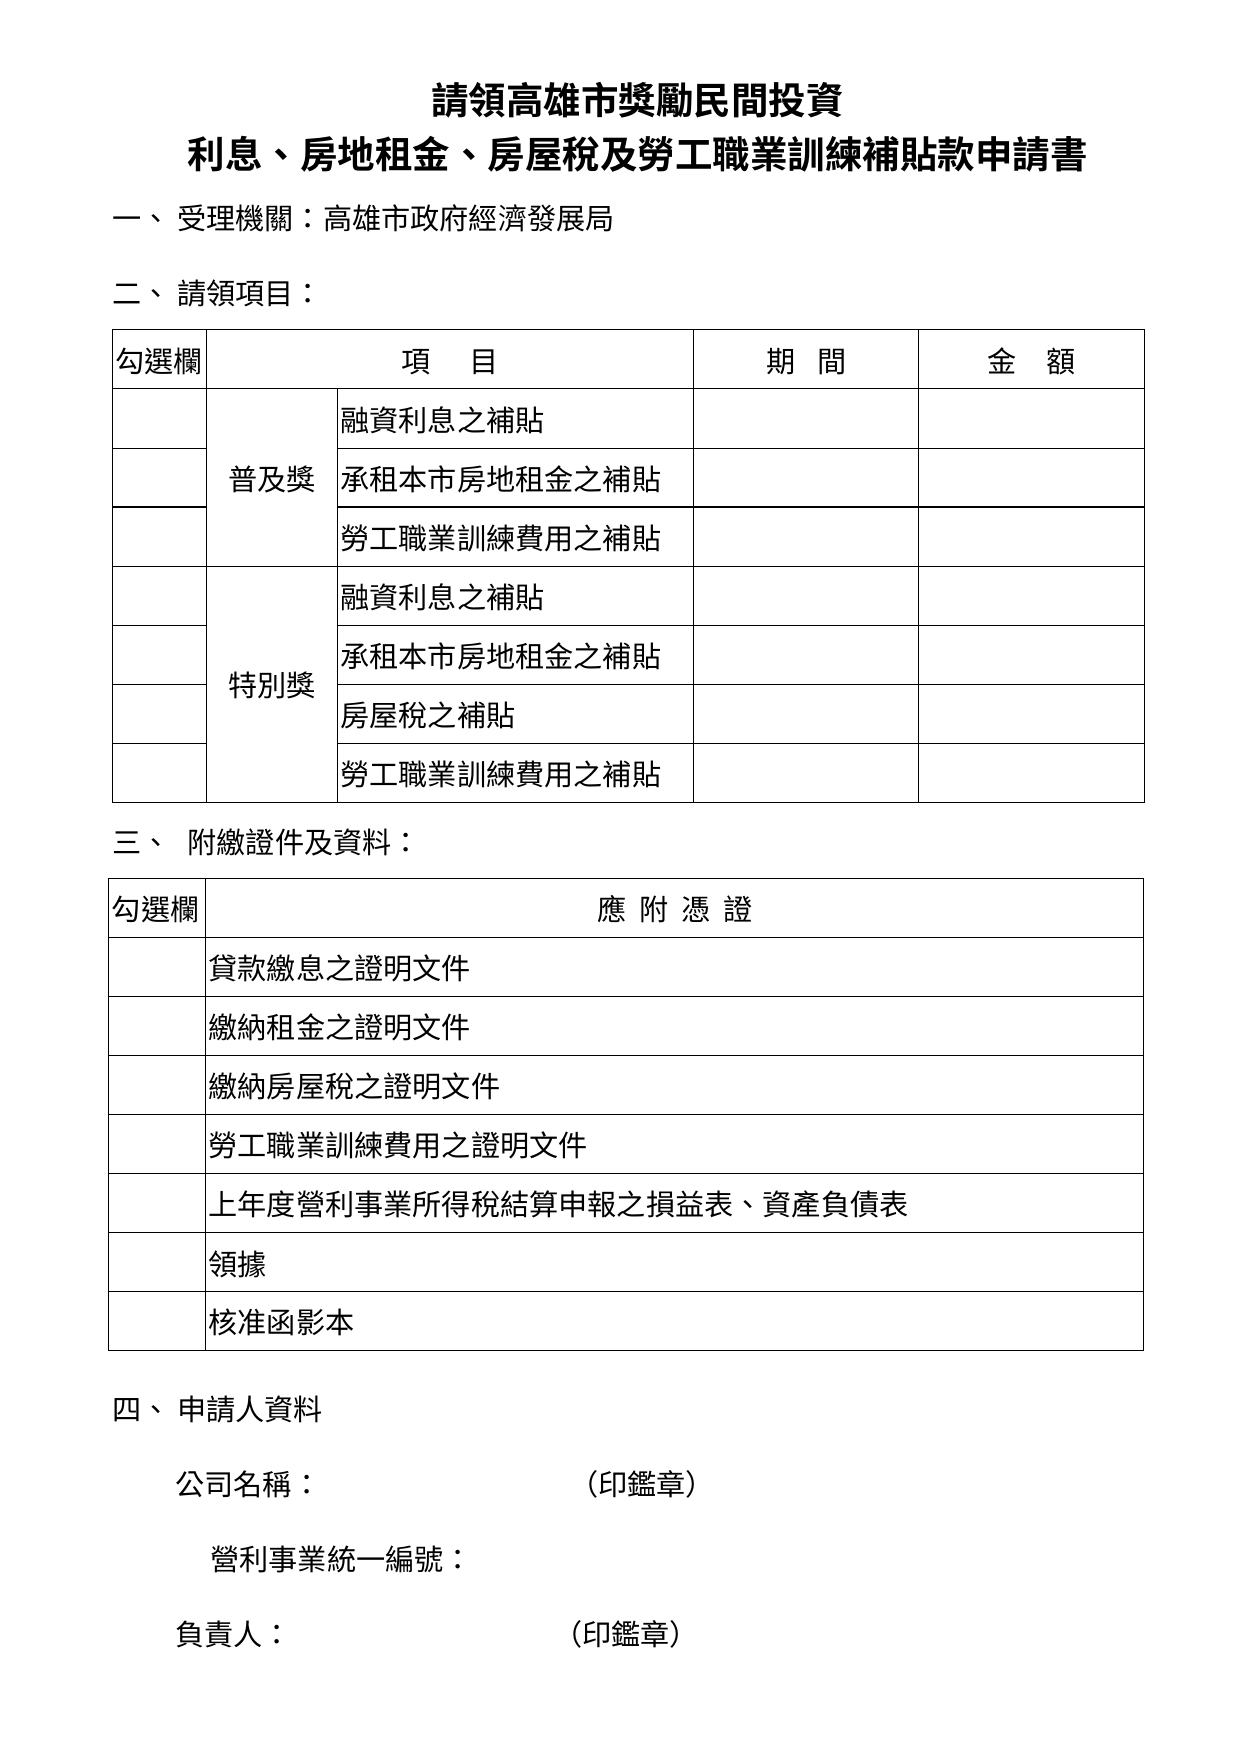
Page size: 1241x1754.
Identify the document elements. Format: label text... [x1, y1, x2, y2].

table_cell 領據 [206, 1233, 1143, 1291]
table_cell 繳納房屋稅之證明文件 [206, 1056, 1143, 1114]
table_cell 貸款繳息之證明文件 [206, 938, 1143, 996]
table_cell 承租本市房地租金之補貼 [338, 449, 693, 506]
table_cell 勞工職業訓練費用之補貼 [338, 744, 693, 802]
table_cell [919, 744, 1144, 802]
table_header 應 附 憑 證 [206, 879, 1143, 937]
text 營利事業統一編號： [137, 1520, 1162, 1595]
table_cell [109, 938, 205, 996]
table_cell 核准函影本 [206, 1292, 1143, 1350]
table_cell [694, 508, 918, 566]
table_cell [109, 1233, 205, 1291]
table_cell [109, 1115, 205, 1173]
table_cell 勞工職業訓練費用之補貼 [338, 508, 693, 566]
table_cell [694, 685, 918, 743]
table_cell 上年度營利事業所得稅結算申報之損益表、資產負債表 [206, 1174, 1143, 1232]
table_cell 承租本市房地租金之補貼 [338, 626, 693, 684]
table_cell 勞工職業訓練費用之證明文件 [206, 1115, 1143, 1173]
table_cell [109, 1292, 205, 1350]
table_cell [919, 389, 1144, 447]
list 附繳證件及資料： [112, 803, 1162, 878]
table_cell [109, 1056, 205, 1114]
table_header 金 額 [919, 330, 1144, 388]
table_cell [919, 508, 1144, 566]
table_cell [919, 567, 1144, 624]
text 負責人： （印鑑章） [137, 1595, 1162, 1670]
table_header 勾選欄 [109, 879, 205, 937]
table_cell [694, 626, 918, 684]
table_cell 繳納租金之證明文件 [206, 997, 1143, 1055]
table_cell [694, 449, 918, 506]
text 四、 申請人資料 [112, 1370, 1162, 1445]
table_cell [113, 685, 206, 743]
text 利息、房地租金、房屋稅及勞工職業訓練補貼款申請書 [112, 125, 1162, 179]
table_cell [919, 449, 1144, 506]
text 二、 請領項目： [112, 254, 1162, 329]
table_cell 融資利息之補貼 [338, 567, 693, 624]
table_cell [694, 389, 918, 447]
table_cell [113, 449, 206, 506]
table_cell [113, 626, 206, 684]
text 公司名稱： （印鑑章） [137, 1445, 1162, 1520]
table_cell 融資利息之補貼 [338, 389, 693, 447]
table_cell [694, 744, 918, 802]
table_cell 房屋稅之補貼 [338, 685, 693, 743]
table_header 勾選欄 [113, 330, 206, 388]
table_cell [109, 997, 205, 1055]
table_cell [109, 1174, 205, 1232]
text 一、 受理機關：高雄市政府經濟發展局 [112, 179, 1162, 254]
table_cell [113, 508, 206, 566]
table_cell 普及獎 [207, 389, 337, 566]
table_header 期 間 [694, 330, 918, 388]
table_cell [919, 626, 1144, 684]
table_cell [113, 744, 206, 802]
table_header 項 目 [207, 330, 693, 388]
table_cell [113, 567, 206, 624]
table_cell [113, 389, 206, 447]
text 請領高雄市獎勵民間投資 [112, 71, 1162, 125]
table_cell [694, 567, 918, 624]
table_cell [919, 685, 1144, 743]
table_cell 特別獎 [207, 567, 337, 802]
